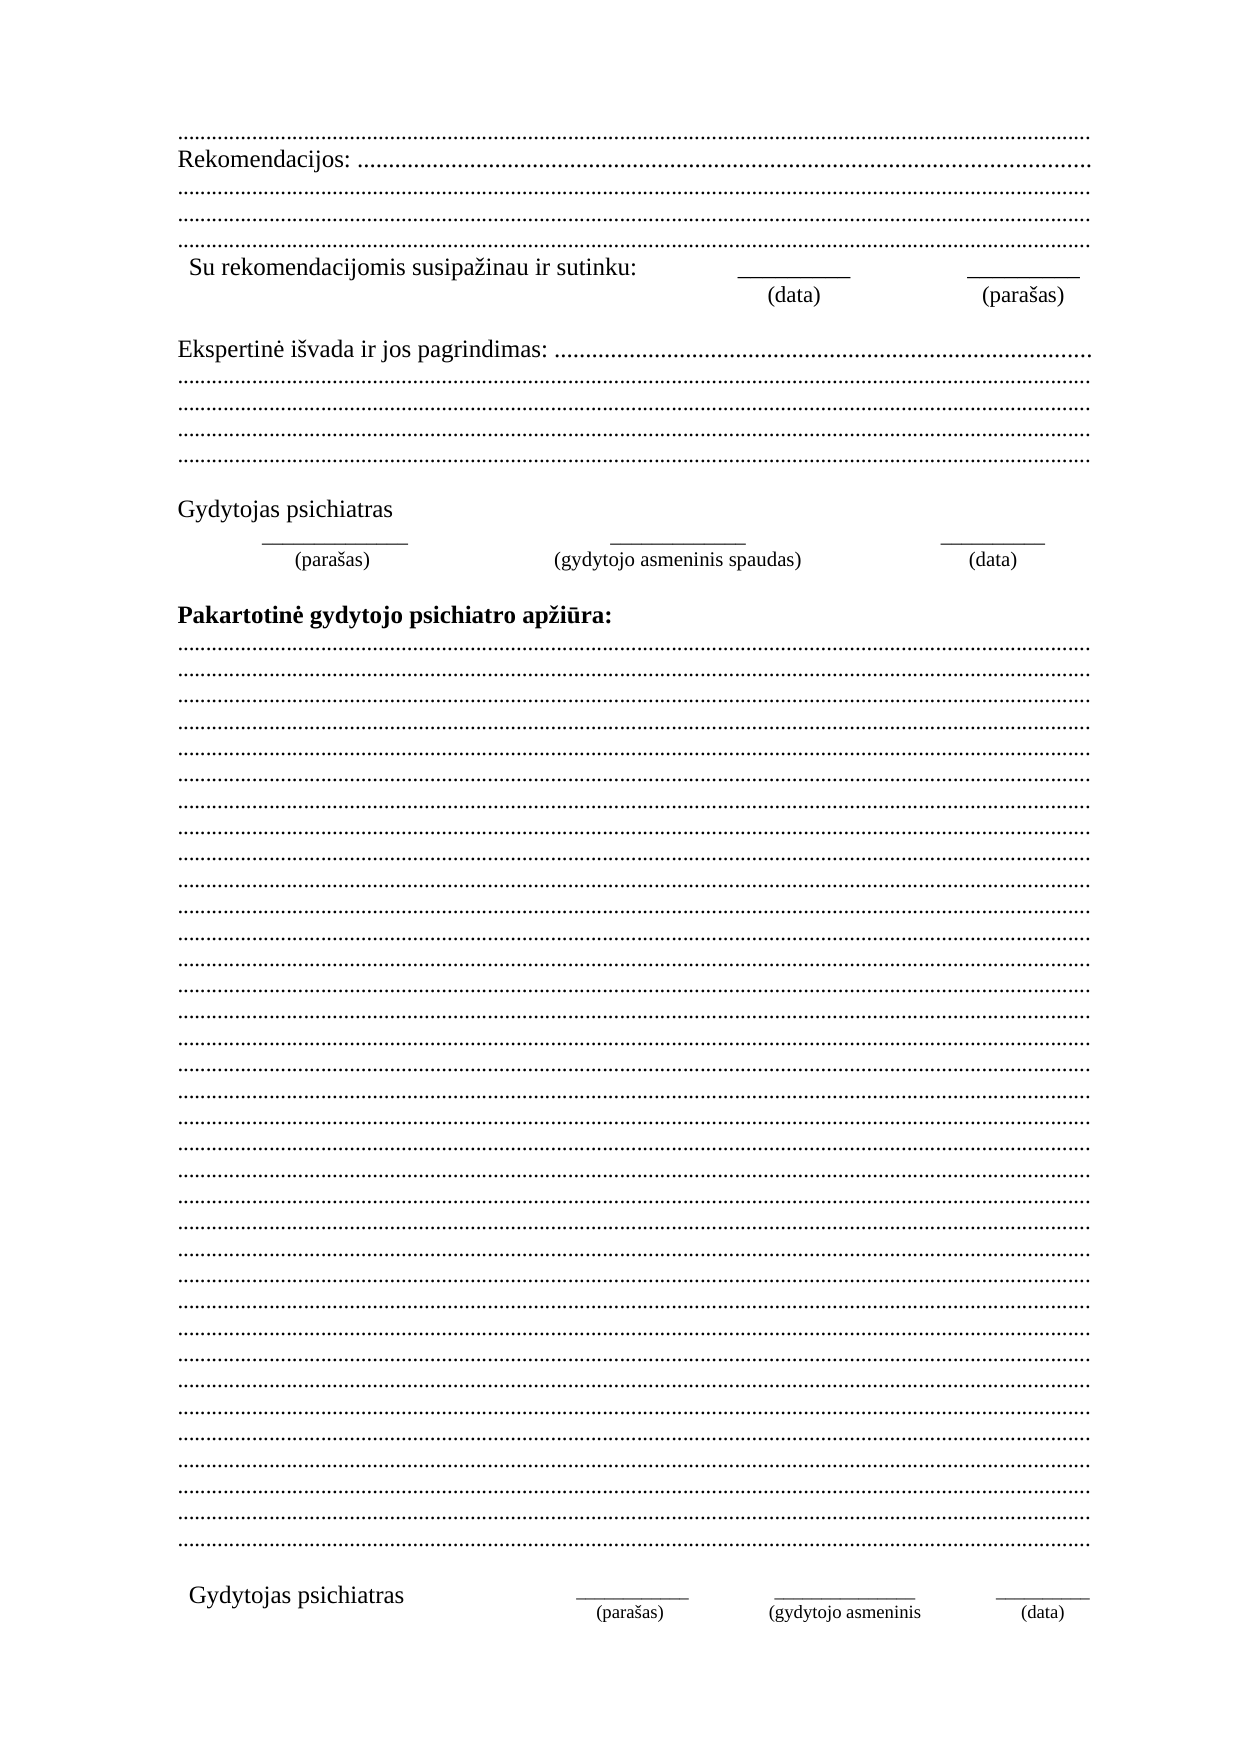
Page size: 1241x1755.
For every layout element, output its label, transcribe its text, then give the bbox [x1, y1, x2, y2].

text ... [177, 1077, 1122, 1103]
table_header __________ (data) [964, 1580, 1122, 1623]
text ... [177, 415, 1122, 442]
text ... [177, 118, 1122, 144]
table_header __________ (data) [864, 523, 1122, 571]
table_header Gydytojas psichiatras [177, 1580, 538, 1623]
text ... [177, 1472, 1122, 1498]
text ... [177, 1367, 1122, 1393]
text ... [177, 998, 1122, 1024]
text ... [177, 708, 1122, 734]
table_header ____________ (parašas) [539, 1580, 726, 1623]
text ... [177, 1287, 1122, 1314]
text ... [177, 1393, 1122, 1419]
text ... [177, 173, 1122, 199]
text Pakartotinė gydytojo psichiatro apžiūra: [177, 600, 1122, 629]
text ... [177, 199, 1122, 226]
text ... [177, 681, 1122, 708]
text ... [177, 945, 1122, 971]
text ... [177, 442, 1122, 468]
text ... [177, 629, 1122, 655]
table_header Su rekomendacijomis susipažinau ir sutinku: [177, 252, 663, 307]
text ... [177, 1261, 1122, 1287]
text ... [177, 1050, 1122, 1077]
text ... [177, 866, 1122, 892]
text ... [177, 1208, 1122, 1235]
text ... [177, 760, 1122, 787]
text Ekspertinė išvada ir jos pagrindimas: [177, 334, 1122, 362]
table_header _______________ (gydytojo asmeninis [726, 1580, 963, 1623]
text Rekomendacijos: [177, 144, 1122, 173]
text ... [177, 1156, 1122, 1182]
text ... [177, 362, 1122, 389]
table_header ______________ (parašas) [177, 523, 492, 571]
text ... [177, 787, 1122, 813]
table_header _________ (parašas) [925, 252, 1122, 307]
text ... [177, 1446, 1122, 1472]
text Gydytojas psichiatras [177, 494, 1122, 523]
text ... [177, 1419, 1122, 1446]
table_header _____________ (gydytojo asmeninis spaudas) [492, 523, 863, 571]
text ... [177, 1498, 1122, 1525]
text ... [177, 1024, 1122, 1050]
text ... [177, 1340, 1122, 1367]
text ... [177, 813, 1122, 839]
text ... [177, 1129, 1122, 1156]
text ... [177, 1525, 1122, 1551]
text ... [177, 1314, 1122, 1340]
text ... [177, 918, 1122, 945]
text ... [177, 892, 1122, 918]
text ... [177, 1103, 1122, 1129]
text ... [177, 655, 1122, 681]
text ... [177, 1235, 1122, 1261]
text ... [177, 389, 1122, 415]
text ... [177, 226, 1122, 252]
table_header _________ (data) [664, 252, 924, 307]
text ... [177, 839, 1122, 866]
text ... [177, 1182, 1122, 1208]
text ... [177, 734, 1122, 760]
text ... [177, 971, 1122, 998]
